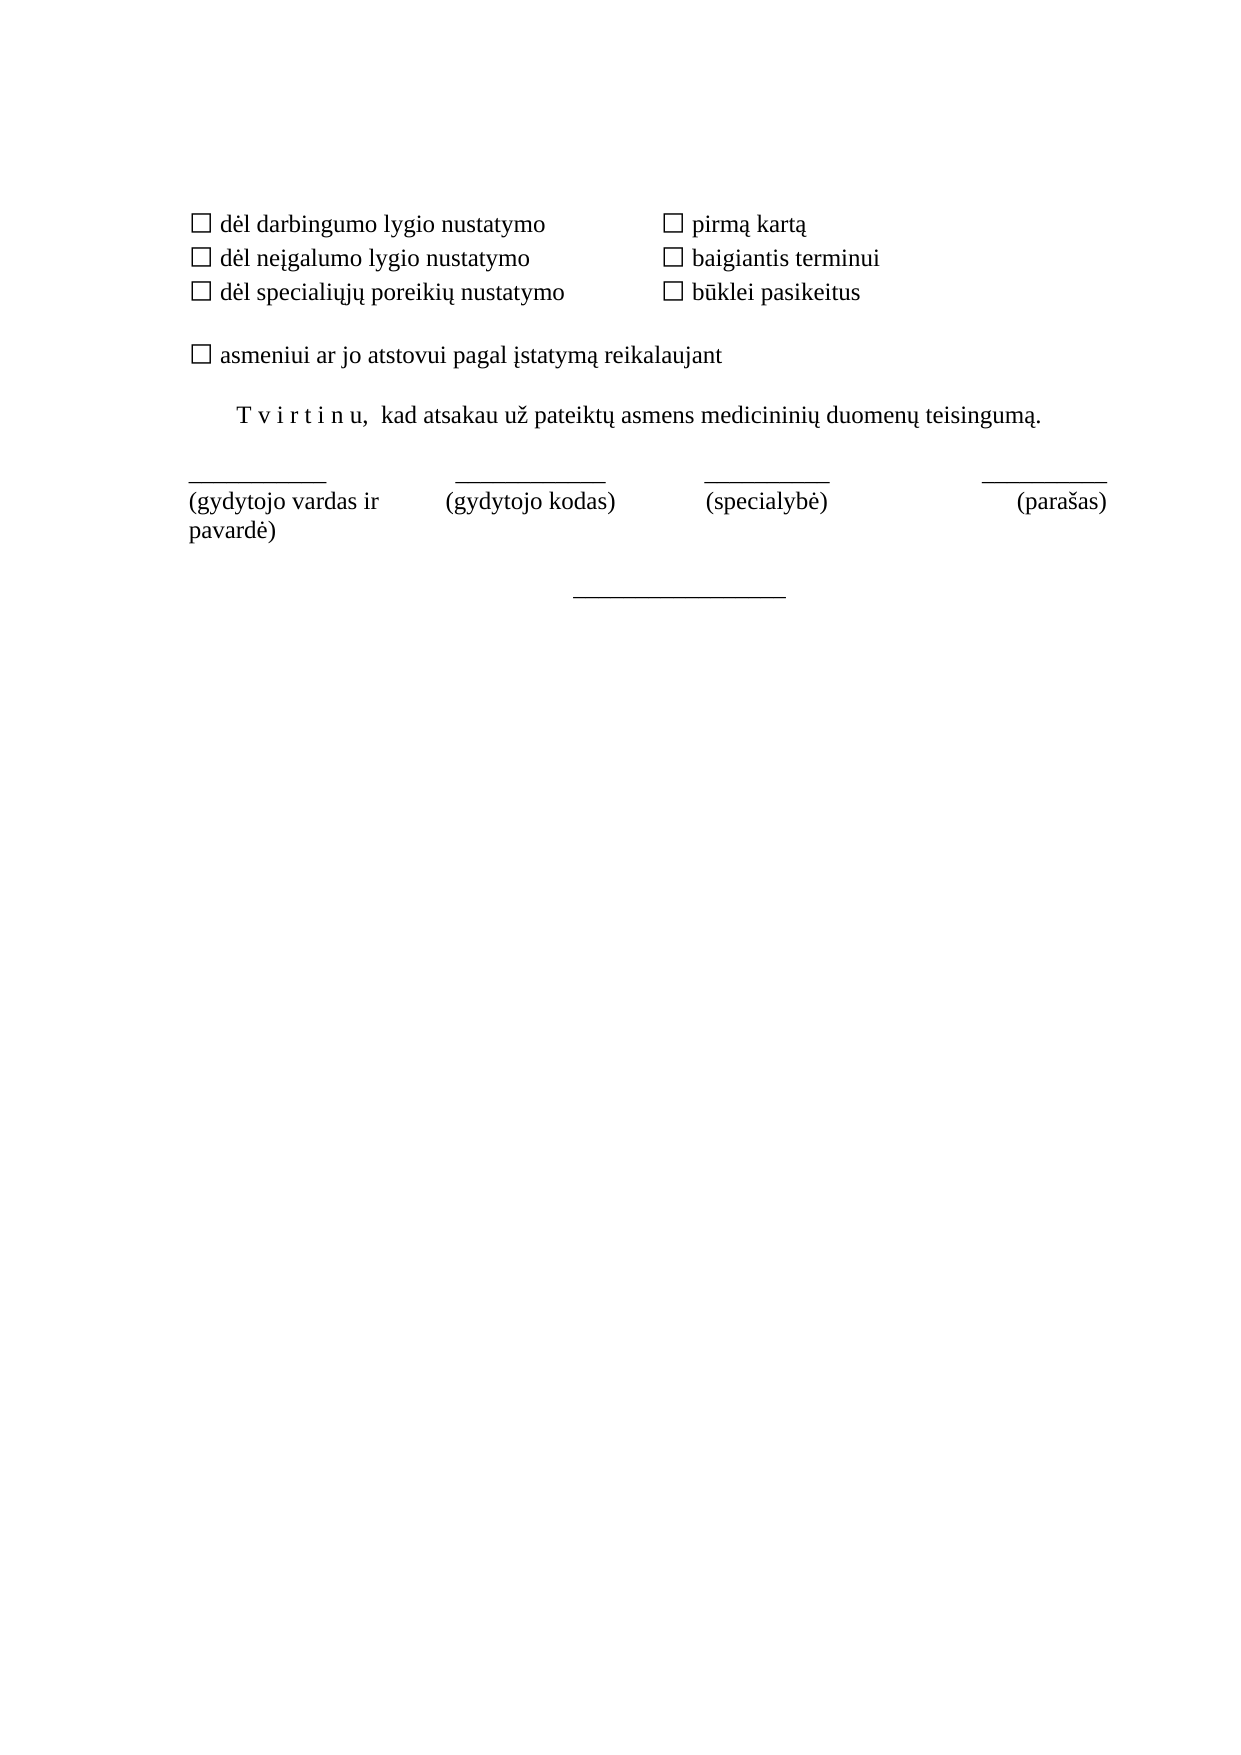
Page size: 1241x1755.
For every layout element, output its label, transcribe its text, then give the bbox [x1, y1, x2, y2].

table_cell ⬜ dėl neįgalumo lygio nustatymo [177, 240, 649, 274]
table_header ⬜ pirmą kartą [649, 206, 1122, 240]
text T v i r t i n u, kad atsakau už pateiktų asmens medicininių duomenų teisingumą. [177, 400, 1181, 428]
table_cell ⬜ būklei pasikeitus [649, 274, 1122, 308]
text _________________ [177, 572, 1181, 601]
table_header ___________ (gydytojo vardas ir pavardė) [177, 457, 414, 543]
table_header __________ (specialybė) [651, 457, 886, 543]
table_header ⬜ asmeniui ar jo atstovui pagal įstatymą reikalaujant [177, 337, 1122, 371]
table_header ⬜ dėl darbingumo lygio nustatymo [177, 206, 649, 240]
table_header __________ (parašas) [886, 457, 1122, 543]
table_cell ⬜ baigiantis terminui [649, 240, 1122, 274]
table_header ____________ (gydytojo kodas) [414, 457, 651, 543]
table_cell ⬜ dėl specialiųjų poreikių nustatymo [177, 274, 649, 308]
